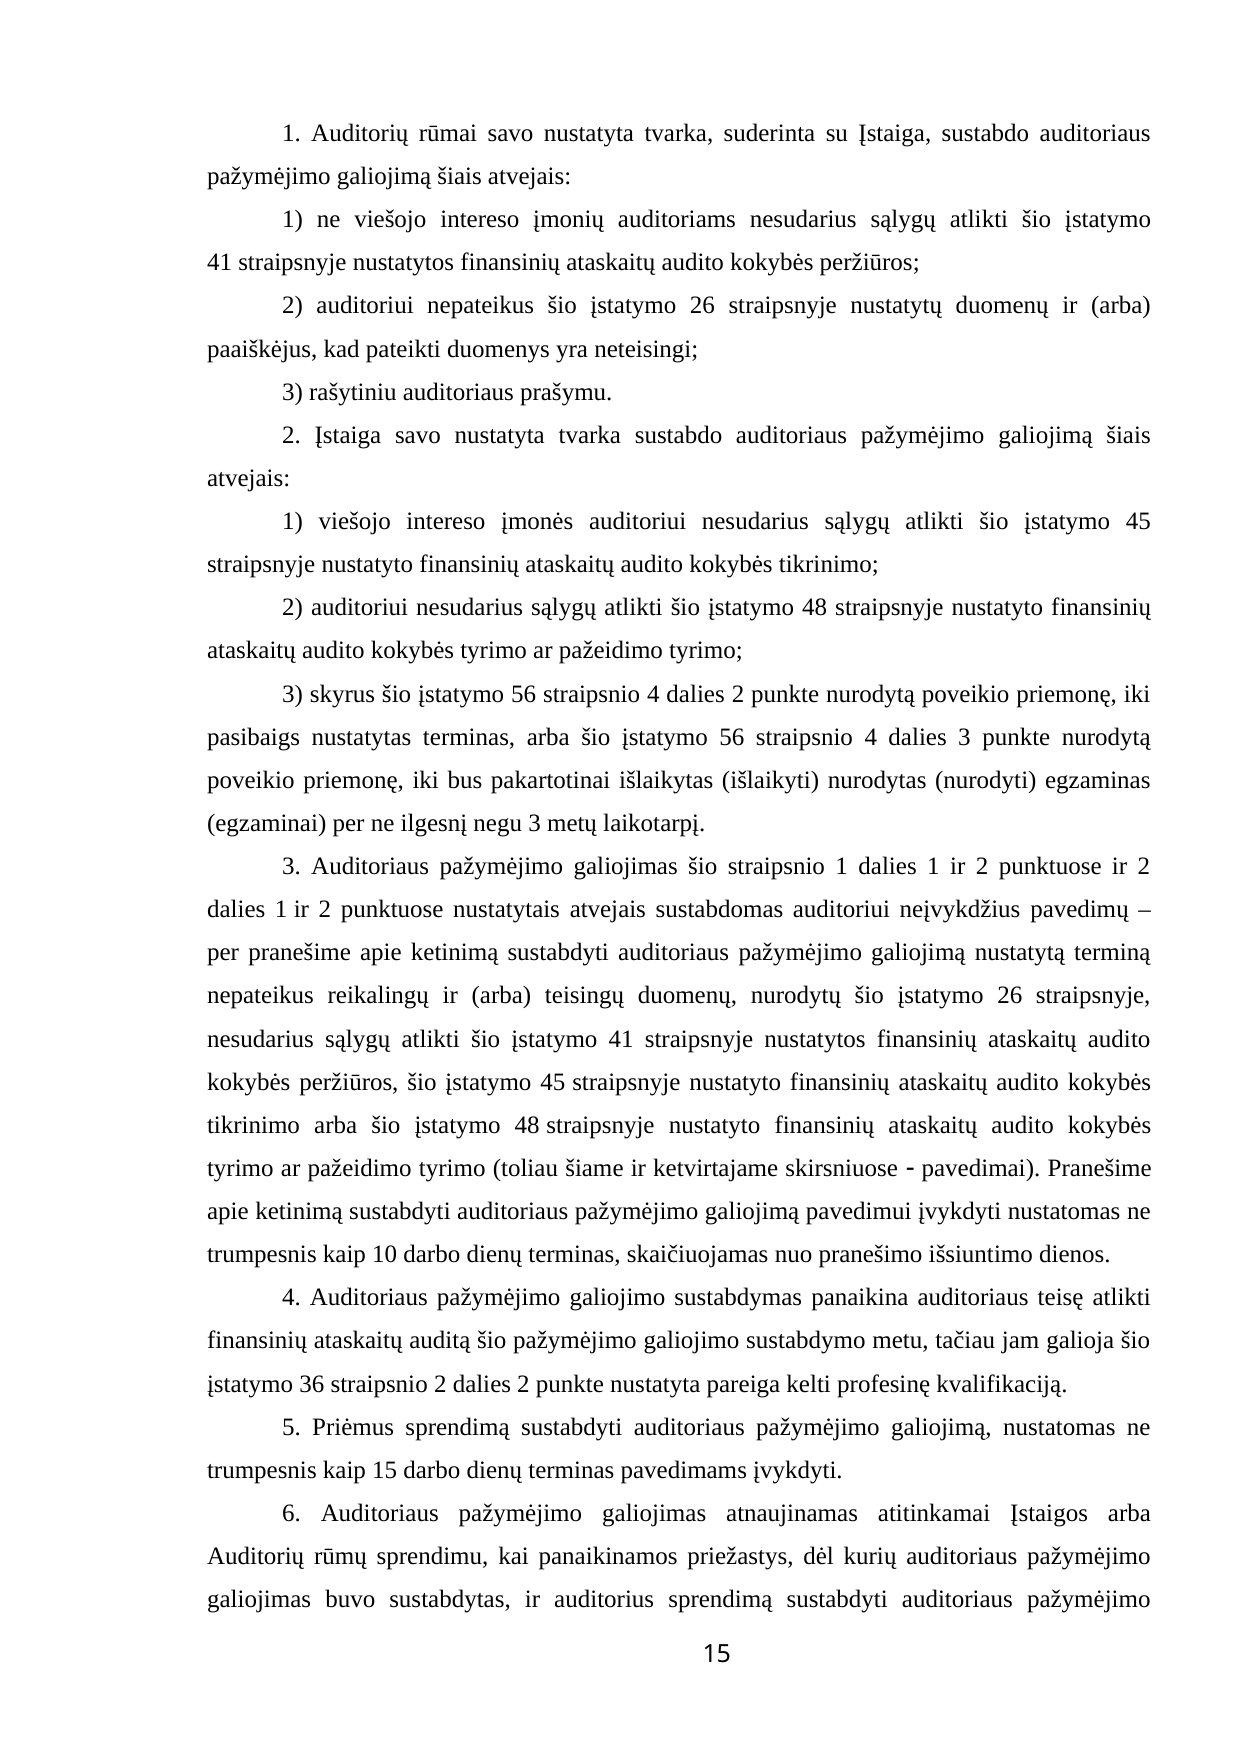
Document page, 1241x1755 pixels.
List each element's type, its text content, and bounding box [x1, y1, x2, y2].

text 3) skyrus šio įstatymo 56 straipsnio 4 dalies 2 punkte nurodytą poveikio priemonę, iki pasibaigs nustatytas terminas, arba šio įstatymo 56 straipsnio 4 dalies 3 punkte nurodytą poveikio priemonę, iki bus pakartotinai išlaikytas (išlaikyti) nurodytas (nurodyti) egzaminas (egzaminai) per ne ilgesnį negu 3 metų laikotarpį. [207, 679, 1152, 837]
text 1) ne viešojo intereso įmonių auditoriams nesudarius sąlygų atlikti šio įstatymo 41 straipsnyje nustatytos finansinių ataskaitų audito kokybės peržiūros; [207, 204, 1152, 276]
text 6. Auditoriaus pažymėjimo galiojimas atnaujinamas atitinkamai Įstaigos arba Auditorių rūmų sprendimu, kai panaikinamos priežastys, dėl kurių auditoriaus pažymėjimo galiojimas buvo sustabdytas, ir auditorius sprendimą sustabdyti auditoriaus pažymėjimo [207, 1498, 1152, 1613]
text 5. Priėmus sprendimą sustabdyti auditoriaus pažymėjimo galiojimą, nustatomas ne trumpesnis kaip 15 darbo dienų terminas pavedimams įvykdyti. [207, 1412, 1152, 1484]
text 4. Auditoriaus pažymėjimo galiojimo sustabdymas panaikina auditoriaus teisę atlikti finansinių ataskaitų auditą šio pažymėjimo galiojimo sustabdymo metu, tačiau jam galioja šio įstatymo 36 straipsnio 2 dalies 2 punkte nustatyta pareiga kelti profesinę kvalifikaciją. [207, 1282, 1152, 1397]
text 2. Įstaiga savo nustatyta tvarka sustabdo auditoriaus pažymėjimo galiojimą šiais atvejais: [207, 420, 1152, 492]
text 2) auditoriui nepateikus šio įstatymo 26 straipsnyje nustatytų duomenų ir (arba) paaiškėjus, kad pateikti duomenys yra neteisingi; [207, 291, 1152, 362]
text 2) auditoriui nesudarius sąlygų atlikti šio įstatymo 48 straipsnyje nustatyto finansinių ataskaitų audito kokybės tyrimo ar pažeidimo tyrimo; [207, 592, 1152, 664]
text 1. Auditorių rūmai savo nustatyta tvarka, suderinta su Įstaiga, sustabdo auditoriaus pažymėjimo galiojimą šiais atvejais: [207, 118, 1152, 190]
text 3. Auditoriaus pažymėjimo galiojimas šio straipsnio 1 dalies 1 ir 2 punktuose ir 2 dalies 1 ir 2 punktuose nustatytais atvejais sustabdomas auditoriui neįvykdžius pavedimų – per pranešime apie ketinimą sustabdyti auditoriaus pažymėjimo galiojimą nustatytą terminą nepateikus reikalingų ir (arba) teisingų duomenų, nurodytų šio įstatymo 26 straipsnyje, nesudarius sąlygų atlikti šio įstatymo 41 straipsnyje nustatytos finansinių ataskaitų audito kokybės peržiūros, šio įstatymo 45 straipsnyje nustatyto finansinių ataskaitų audito kokybės tikrinimo arba šio įstatymo 48 straipsnyje nustatyto finansinių ataskaitų audito kokybės tyrimo ar pažeidimo tyrimo (toliau šiame ir ketvirtajame skirsniuose  pavedimai). Pranešime apie ketinimą sustabdyti auditoriaus pažymėjimo galiojimą pavedimui įvykdyti nustatomas ne trumpesnis kaip 10 darbo dienų terminas, skaičiuojamas nuo pranešimo išsiuntimo dienos. [207, 851, 1152, 1268]
text 3) rašytiniu auditoriaus prašymu. [207, 377, 1152, 406]
text 1) viešojo intereso įmonės auditoriui nesudarius sąlygų atlikti šio įstatymo 45 straipsnyje nustatyto finansinių ataskaitų audito kokybės tikrinimo; [207, 506, 1152, 578]
